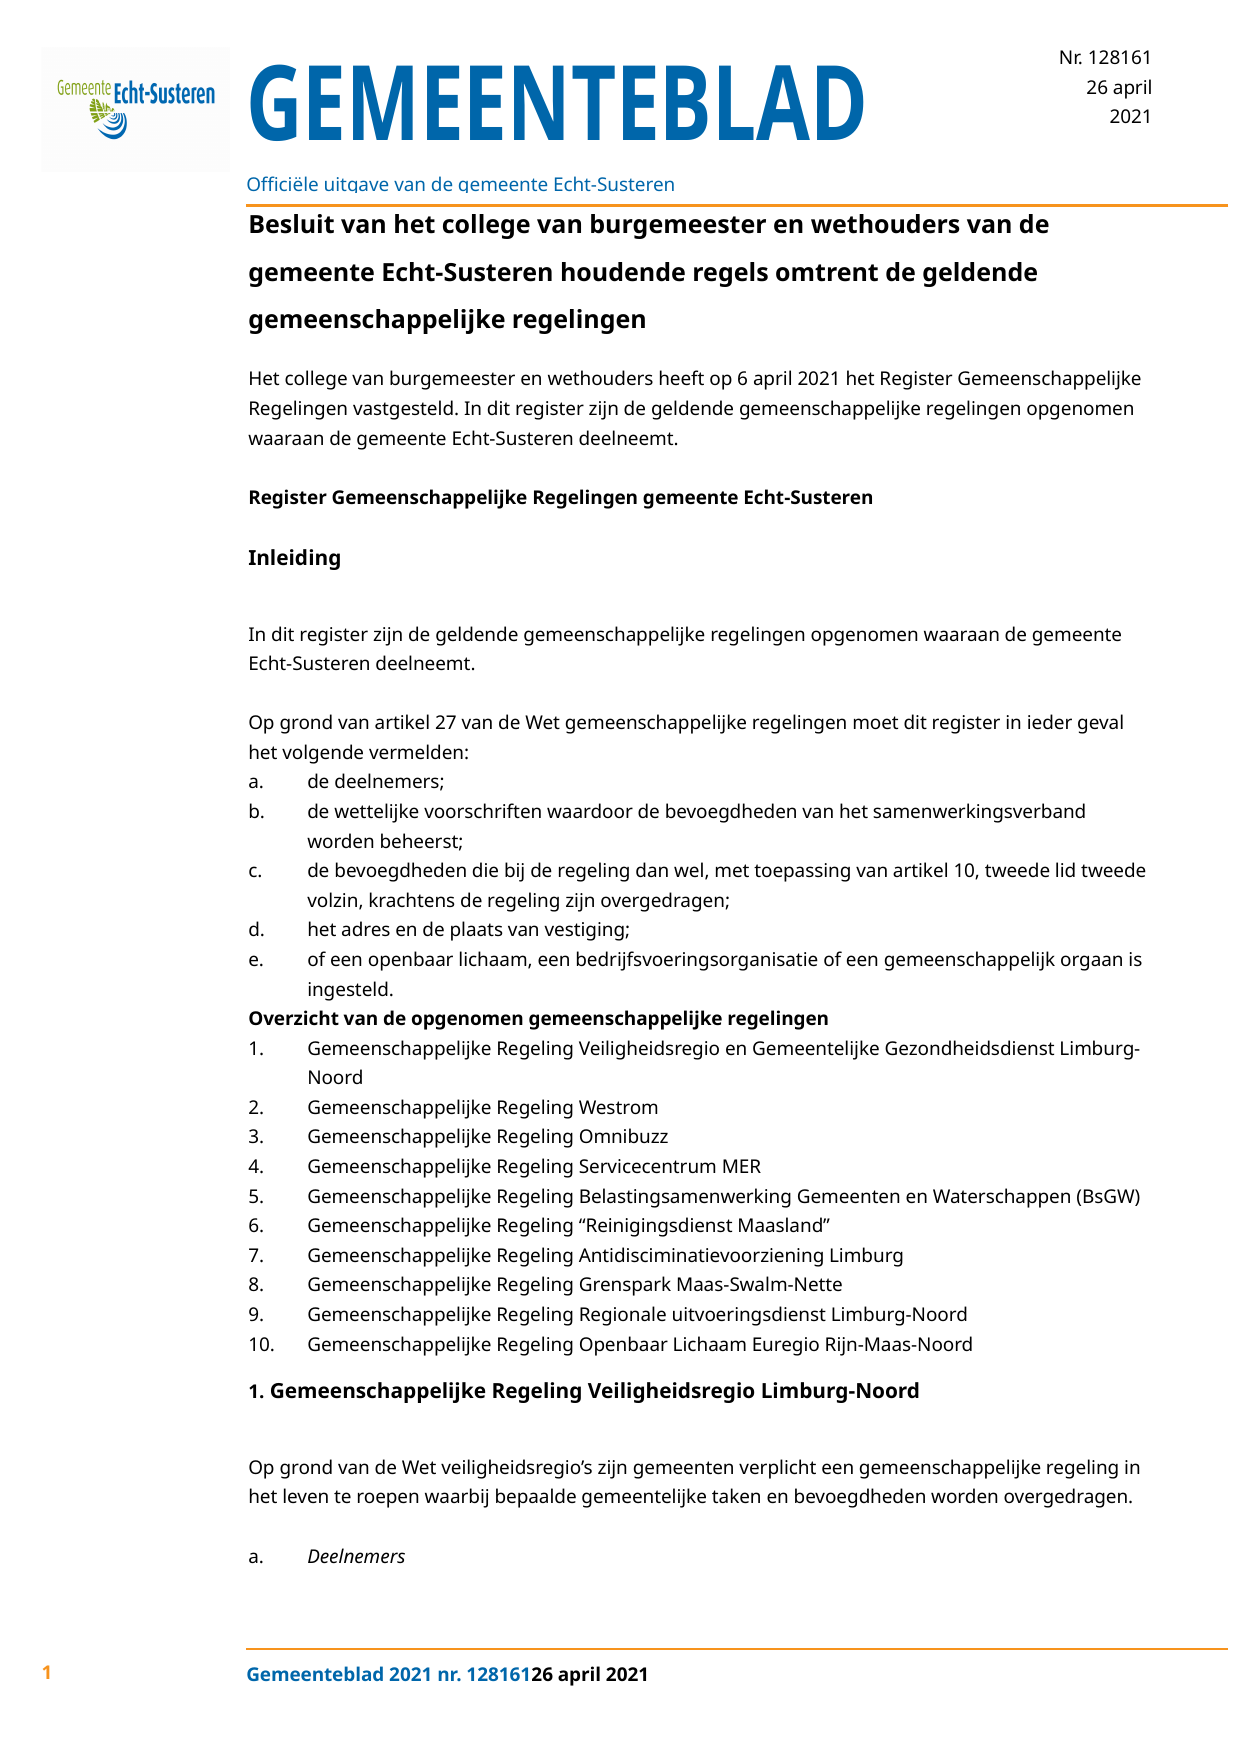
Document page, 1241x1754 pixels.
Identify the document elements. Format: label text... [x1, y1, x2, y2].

list Gemeenschappelijke Regeling Antidisciminatievoorziening Limburg [248, 1242, 1152, 1268]
text In dit register zijn de geldende gemeenschappelijke regelingen opgenomen waaraan de gemeente Echt-Susteren deelneemt. [248, 621, 1152, 676]
list Gemeenschappelijke Regeling Omnibuzz [248, 1124, 1152, 1149]
list Gemeenschappelijke Regeling Regionale uitvoeringsdienst Limburg-Noord [248, 1301, 1152, 1327]
list de bevoegdheden die bij de regeling dan wel, met toepassing van artikel 10, tweede lid tweede volzin, krachtens de regeling zijn overgedragen; [248, 857, 1152, 913]
list Gemeenschappelijke Regeling Belastingsamenwerking Gemeenten en Waterschappen (BsGW) [248, 1183, 1152, 1208]
text Het college van burgemeester en wethouders heeft op 6 april 2021 het Register Gemeenschappelijke Regelingen vastgesteld. In dit register zijn de geldende gemeenschappelijke regelingen opgenomen waaraan de gemeente Echt-Susteren deelneemt. [248, 366, 1152, 450]
list Deelnemers [248, 1543, 1152, 1568]
list Gemeenschappelijke Regeling Westrom [248, 1094, 1152, 1120]
list Gemeenschappelijke Regeling Servicecentrum MER [248, 1153, 1152, 1179]
list Gemeenschappelijke Regeling Grenspark Maas-Swalm-Nette [248, 1272, 1152, 1297]
picture [41, 47, 231, 172]
text Inleiding [248, 543, 1152, 571]
list Gemeenschappelijke Regeling “Reinigingsdienst Maasland” [248, 1212, 1152, 1238]
list de deelnemers; [248, 769, 1152, 794]
list de wettelijke voorschriften waardoor de bevoegdheden van het samenwerkingsverband worden beheerst; [248, 798, 1152, 853]
list het adres en de plaats van vestiging; [248, 917, 1152, 942]
text Op grond van de Wet veiligheidsregio’s zijn gemeenten verplicht een gemeenschappelijke regeling in het leven te roepen waarbij bepaalde gemeentelijke taken en bevoegdheden worden overgedragen. [248, 1454, 1152, 1509]
list Gemeenschappelijke Regeling Openbaar Lichaam Euregio Rijn-Maas-Noord [248, 1331, 1152, 1356]
text Register Gemeenschappelijke Regelingen gemeente Echt-Susteren [248, 484, 1152, 509]
list of een openbaar lichaam, een bedrijfsvoeringsorganisatie of een gemeenschappelijk orgaan is ingesteld. [248, 946, 1152, 1001]
text Op grond van artikel 27 van de Wet gemeenschappelijke regelingen moet dit register in ieder geval het volgende vermelden: [248, 709, 1152, 765]
list Gemeenschappelijke Regeling Veiligheidsregio en Gemeentelijke Gezondheidsdienst Limburg-Noord [248, 1035, 1152, 1090]
text Overzicht van de opgenomen gemeenschappelijke regelingen [248, 1005, 1152, 1031]
text Besluit van het college van burgemeester en wethouders van de gemeente Echt-Susteren houdende regels omtrent de geldende gemeenschappelijke regelingen [248, 207, 1152, 336]
text 1. Gemeenschappelijke Regeling Veiligheidsregio Limburg-Noord [248, 1376, 1152, 1405]
